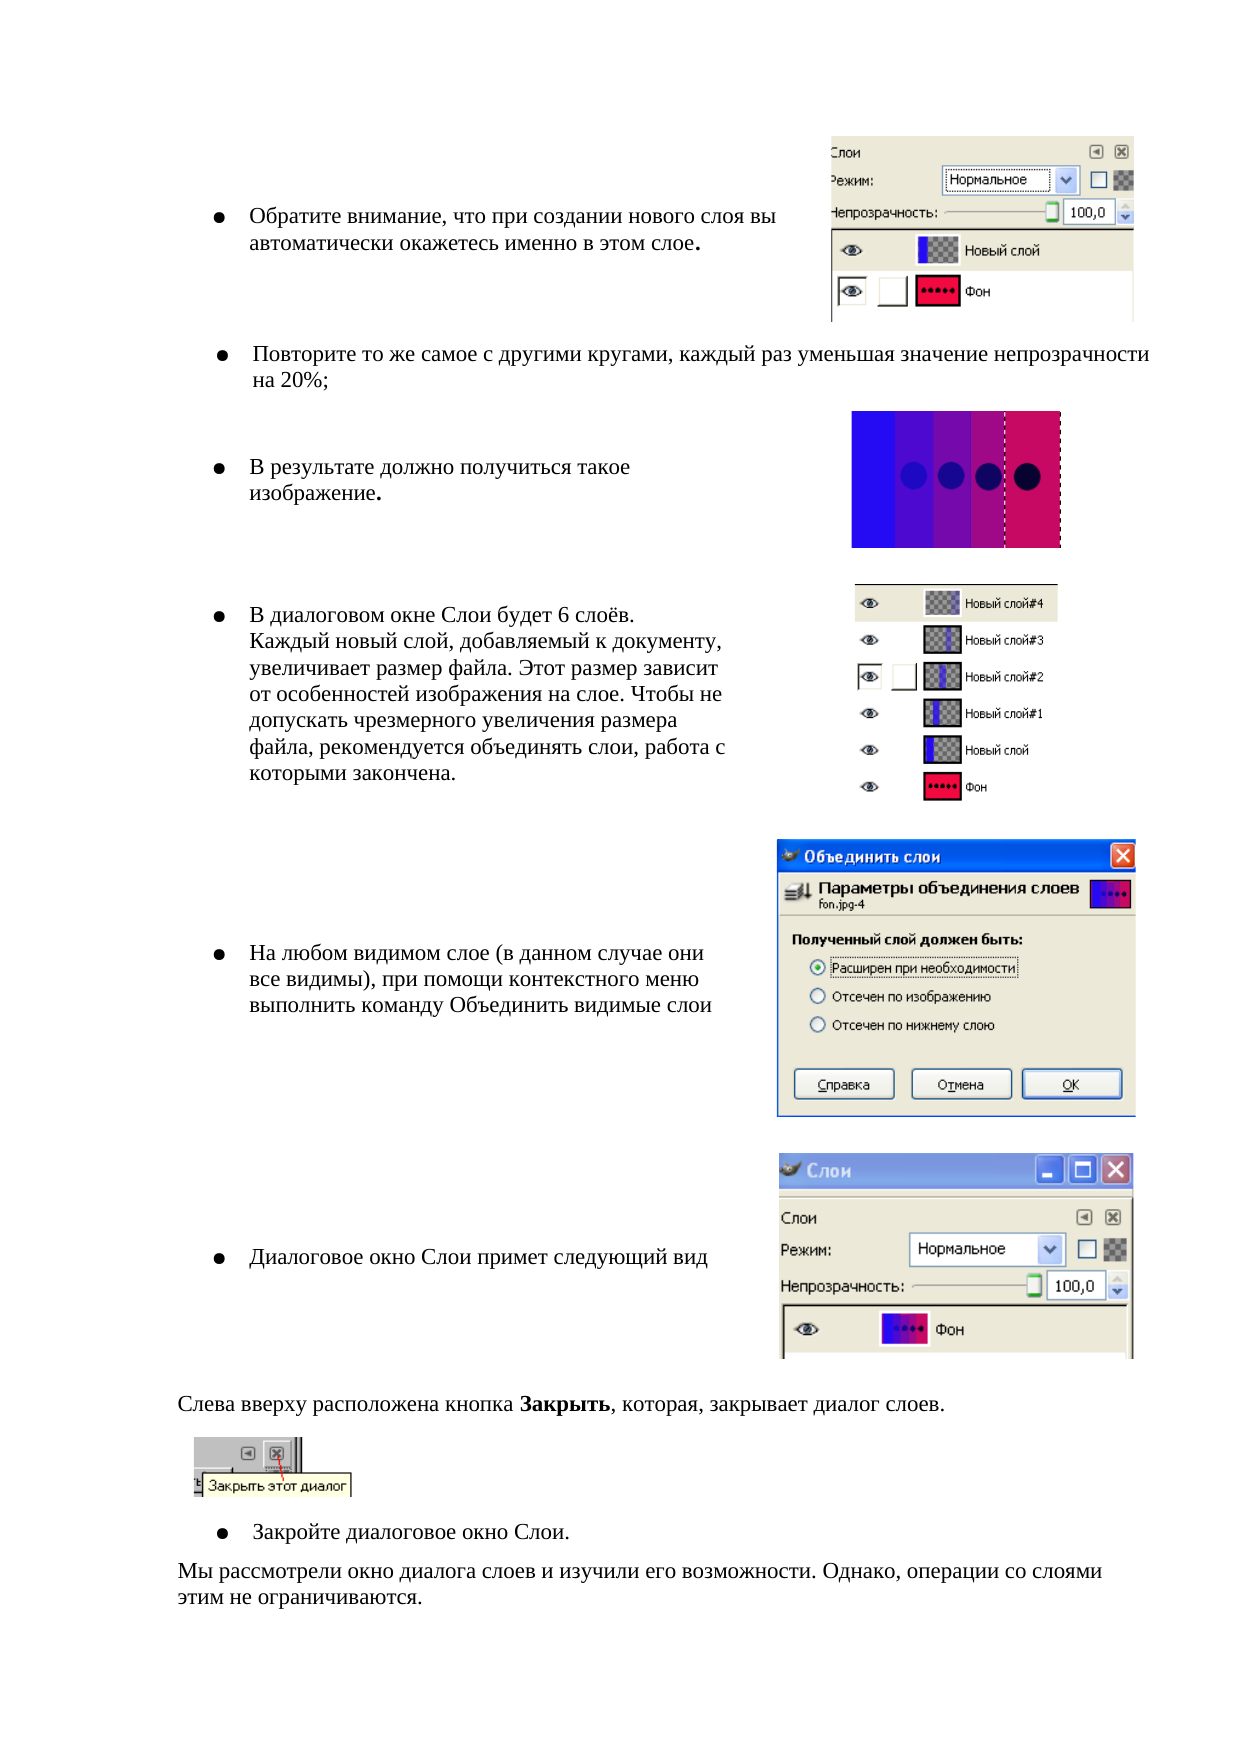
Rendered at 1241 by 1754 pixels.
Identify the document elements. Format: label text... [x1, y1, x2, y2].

table_cell Диалоговое окно Слои примет следующий вид [165, 1135, 748, 1377]
text Мы рассмотрели окно диалога слоев и изучили его возможности. Однако, операции со слоями этим не ограничиваются. [177, 1557, 1152, 1609]
picture [193, 1437, 353, 1497]
table_cell В диалоговом окне Слои будет 6 слоёв. Каждый новый слой, добавляемый к документу, увеличивает размер файла. Этот размер зависит от особенностей изображения на слое. Чтобы не допускать чрезмерного увеличения размера файла, рекомендуется объединять слои, работа с которыми закончена. [165, 566, 748, 821]
table_header В результате должно получиться такое изображение. [165, 393, 748, 566]
table_cell На любом видимом слое (в данном случае они все видимы), при помощи контекстного меню выполнить команду Объединить видимые слои [165, 821, 748, 1135]
picture [851, 411, 1061, 548]
table_cell [749, 821, 1164, 1135]
table_header [749, 393, 1164, 566]
list Повторите то же самое с другими кругами, каждый раз уменьшая значение непрозрачности на 20%; [215, 340, 1152, 393]
table_cell [749, 566, 1164, 821]
text Слева вверху расположена кнопка Закрыть, которая, закрывает диалог слоев. [177, 1390, 1152, 1416]
table_cell Обратите внимание, что при создании нового слоя вы автоматически окажетесь именно в этом слое. [165, 118, 801, 340]
table_cell [749, 1135, 1164, 1377]
table_cell [801, 118, 1164, 340]
list Закройте диалоговое окно Слои. [215, 1518, 1152, 1544]
